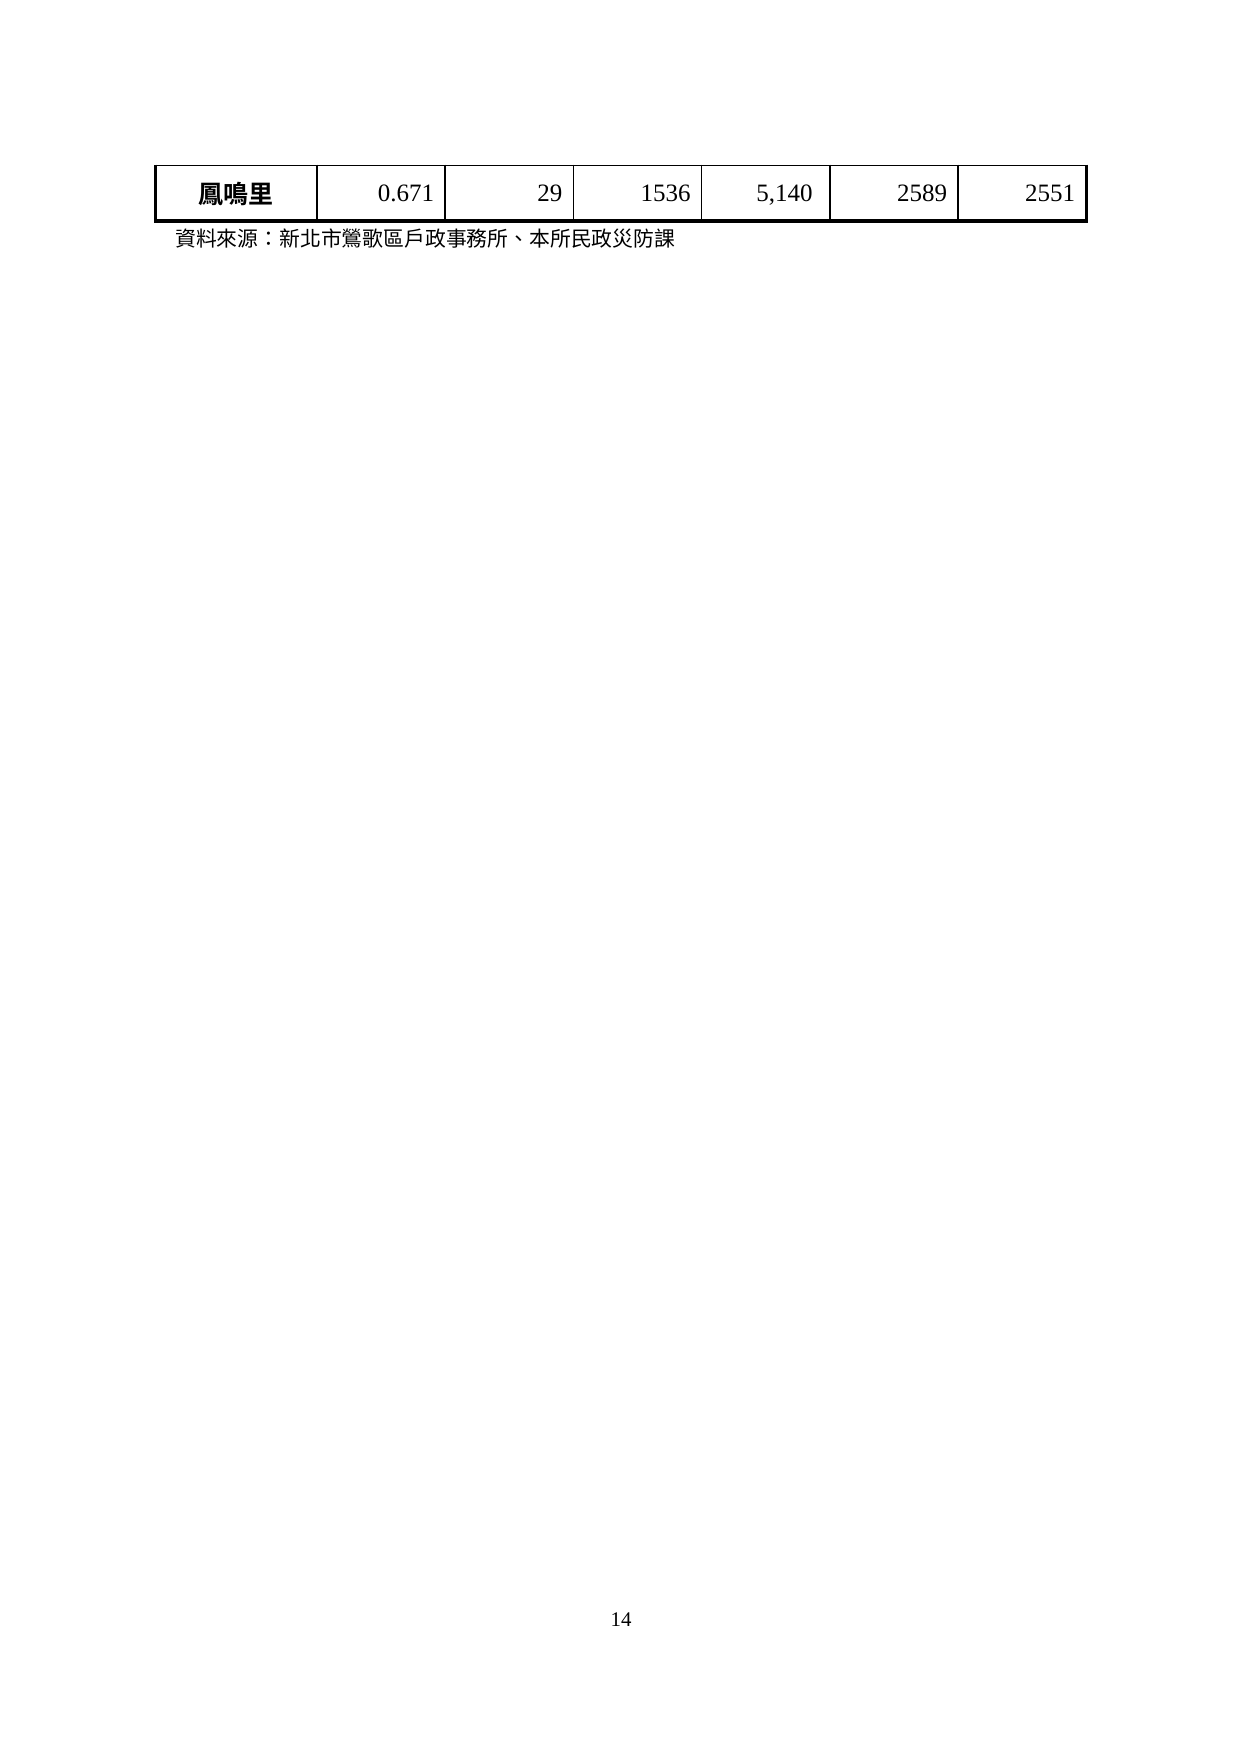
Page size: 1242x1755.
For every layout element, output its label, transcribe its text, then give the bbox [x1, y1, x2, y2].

table_cell 鳳鳴里 [157, 166, 316, 219]
table_cell 1536 [574, 166, 701, 219]
table_cell 2589 [831, 166, 957, 219]
table_cell 2551 [959, 166, 1085, 219]
table_cell 29 [446, 166, 573, 219]
table_cell 5,140 [702, 166, 829, 219]
text 資料來源：新北市鶯歌區戶政事務所、本所民政災防課 [175, 223, 1067, 253]
table_cell 0.671 [318, 166, 444, 219]
